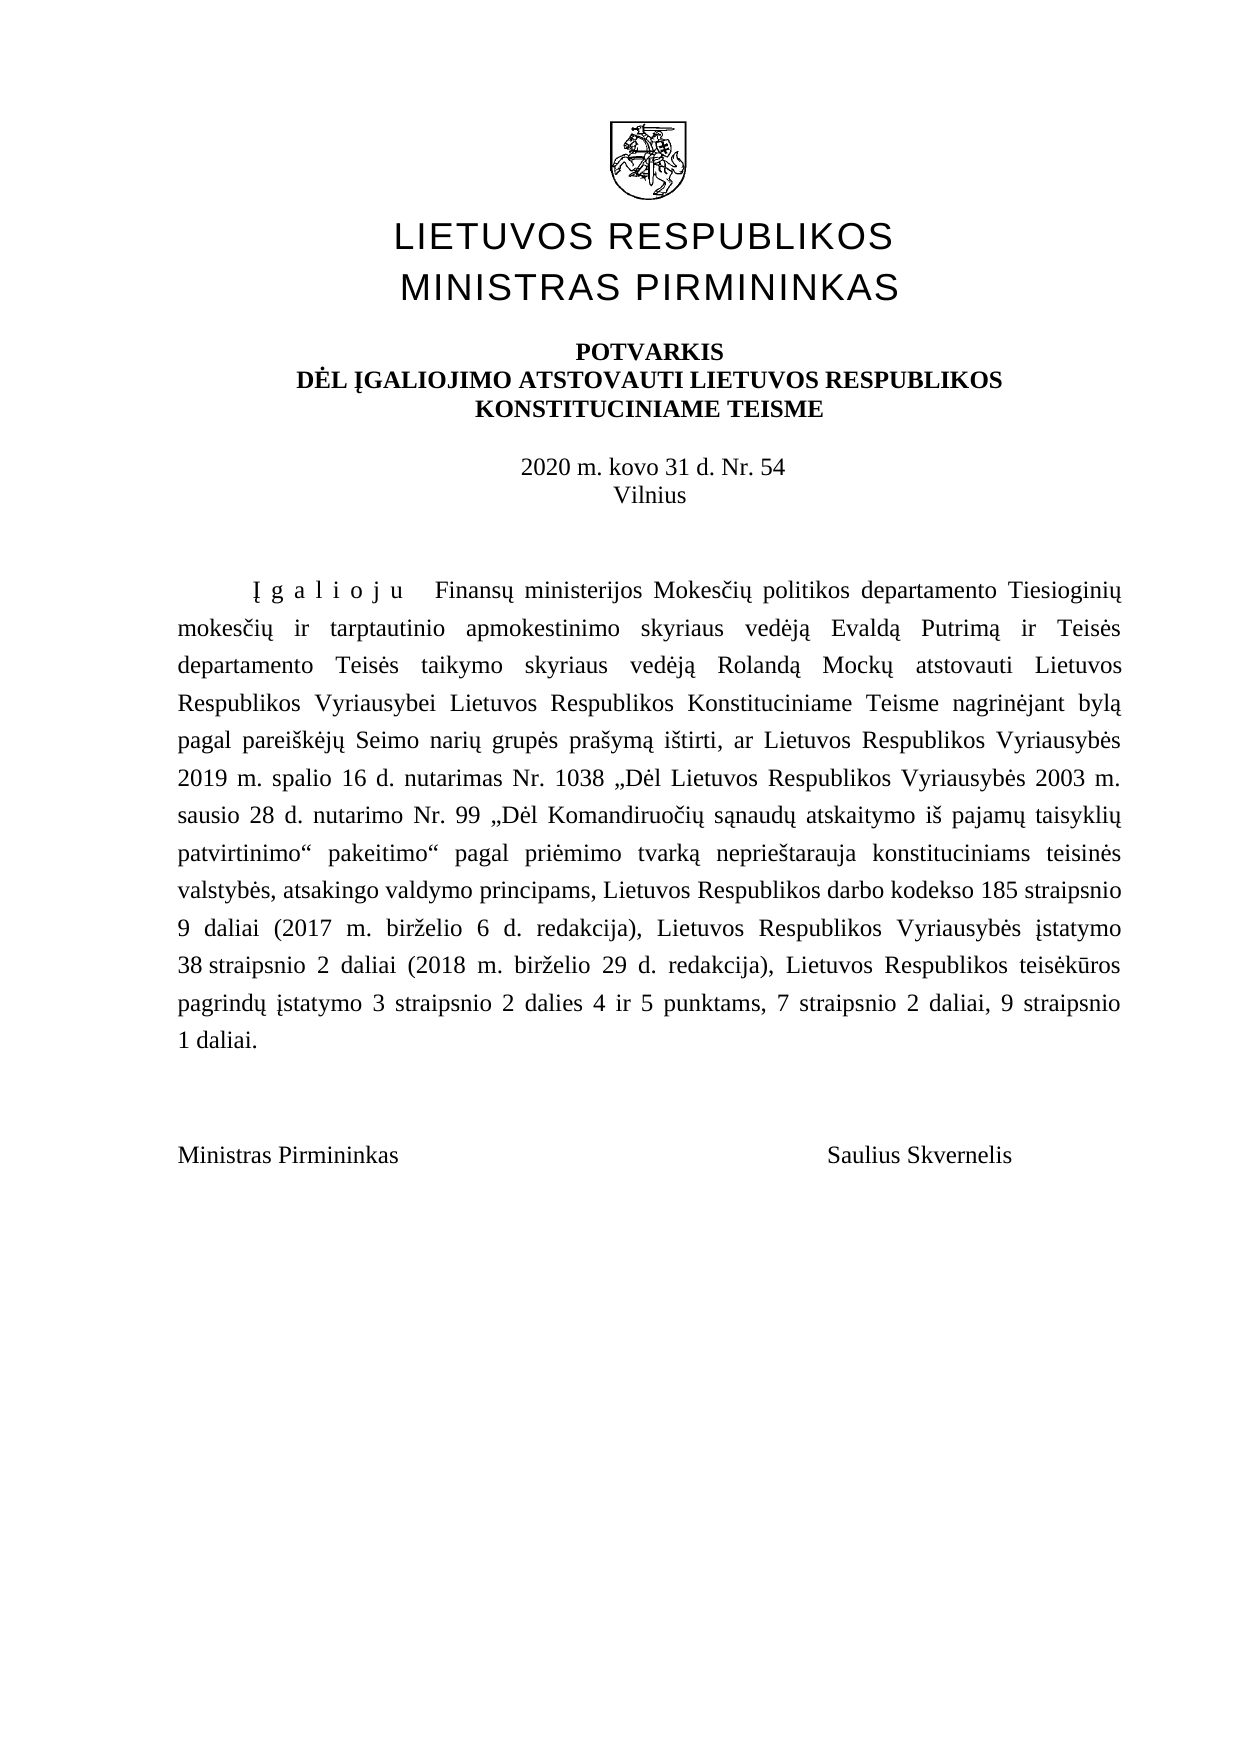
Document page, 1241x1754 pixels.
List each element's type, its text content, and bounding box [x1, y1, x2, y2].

text Vilnius [177, 481, 1122, 509]
text POTVARKIS [177, 337, 1122, 366]
text MINISTRAS PIRMININKAS [177, 265, 1122, 308]
text 2020 m. kovo 31 d. Nr. 54 [177, 452, 1122, 481]
text Ministras Pirmininkas Saulius Skvernelis [177, 1141, 1122, 1169]
text Įgalioju Finansų ministerijos Mokesčių politikos departamento Tiesioginių mokesčių ir tarptautinio apmokestinimo skyriaus vedėją Evaldą Putrimą ir Teisės departamento Teisės taikymo skyriaus vedėją Rolandą Mockų atstovauti Lietuvos Respublikos Vyriausybei Lietuvos Respublikos Konstituciniame Teisme nagrinėjant bylą pagal pareiškėjų Seimo narių grupės prašymą ištirti, ar Lietuvos Respublikos Vyriausybės 2019 m. spalio 16 d. nutarimas Nr. 1038 „Dėl Lietuvos Respublikos Vyriausybės 2003 m. sausio 28 d. nutarimo Nr. 99 „Dėl Komandiruočių sąnaudų atskaitymo iš pajamų taisyklių patvirtinimo“ pakeitimo“ pagal priėmimo tvarką neprieštarauja konstituciniams teisinės valstybės, atsakingo valdymo principams, Lietuvos Respublikos darbo kodekso 185 straipsnio 9 daliai (2017 m. birželio 6 d. redakcija), Lietuvos Respublikos Vyriausybės įstatymo 38 straipsnio 2 daliai (2018 m. birželio 29 d. redakcija), Lietuvos Respublikos teisėkūros pagrindų įstatymo 3 straipsnio 2 dalies 4 ir 5 punktams, 7 straipsnio 2 daliai, 9 straipsnio 1 daliai. [177, 567, 1122, 1054]
text DĖL ĮGALIOJIMO ATSTOVAUTI LIETUVOS RESPUBLIKOS KONSTITUCINIAME TEISME [177, 366, 1122, 423]
text LIETUVOS RESPUBLIKOS [177, 214, 1122, 258]
